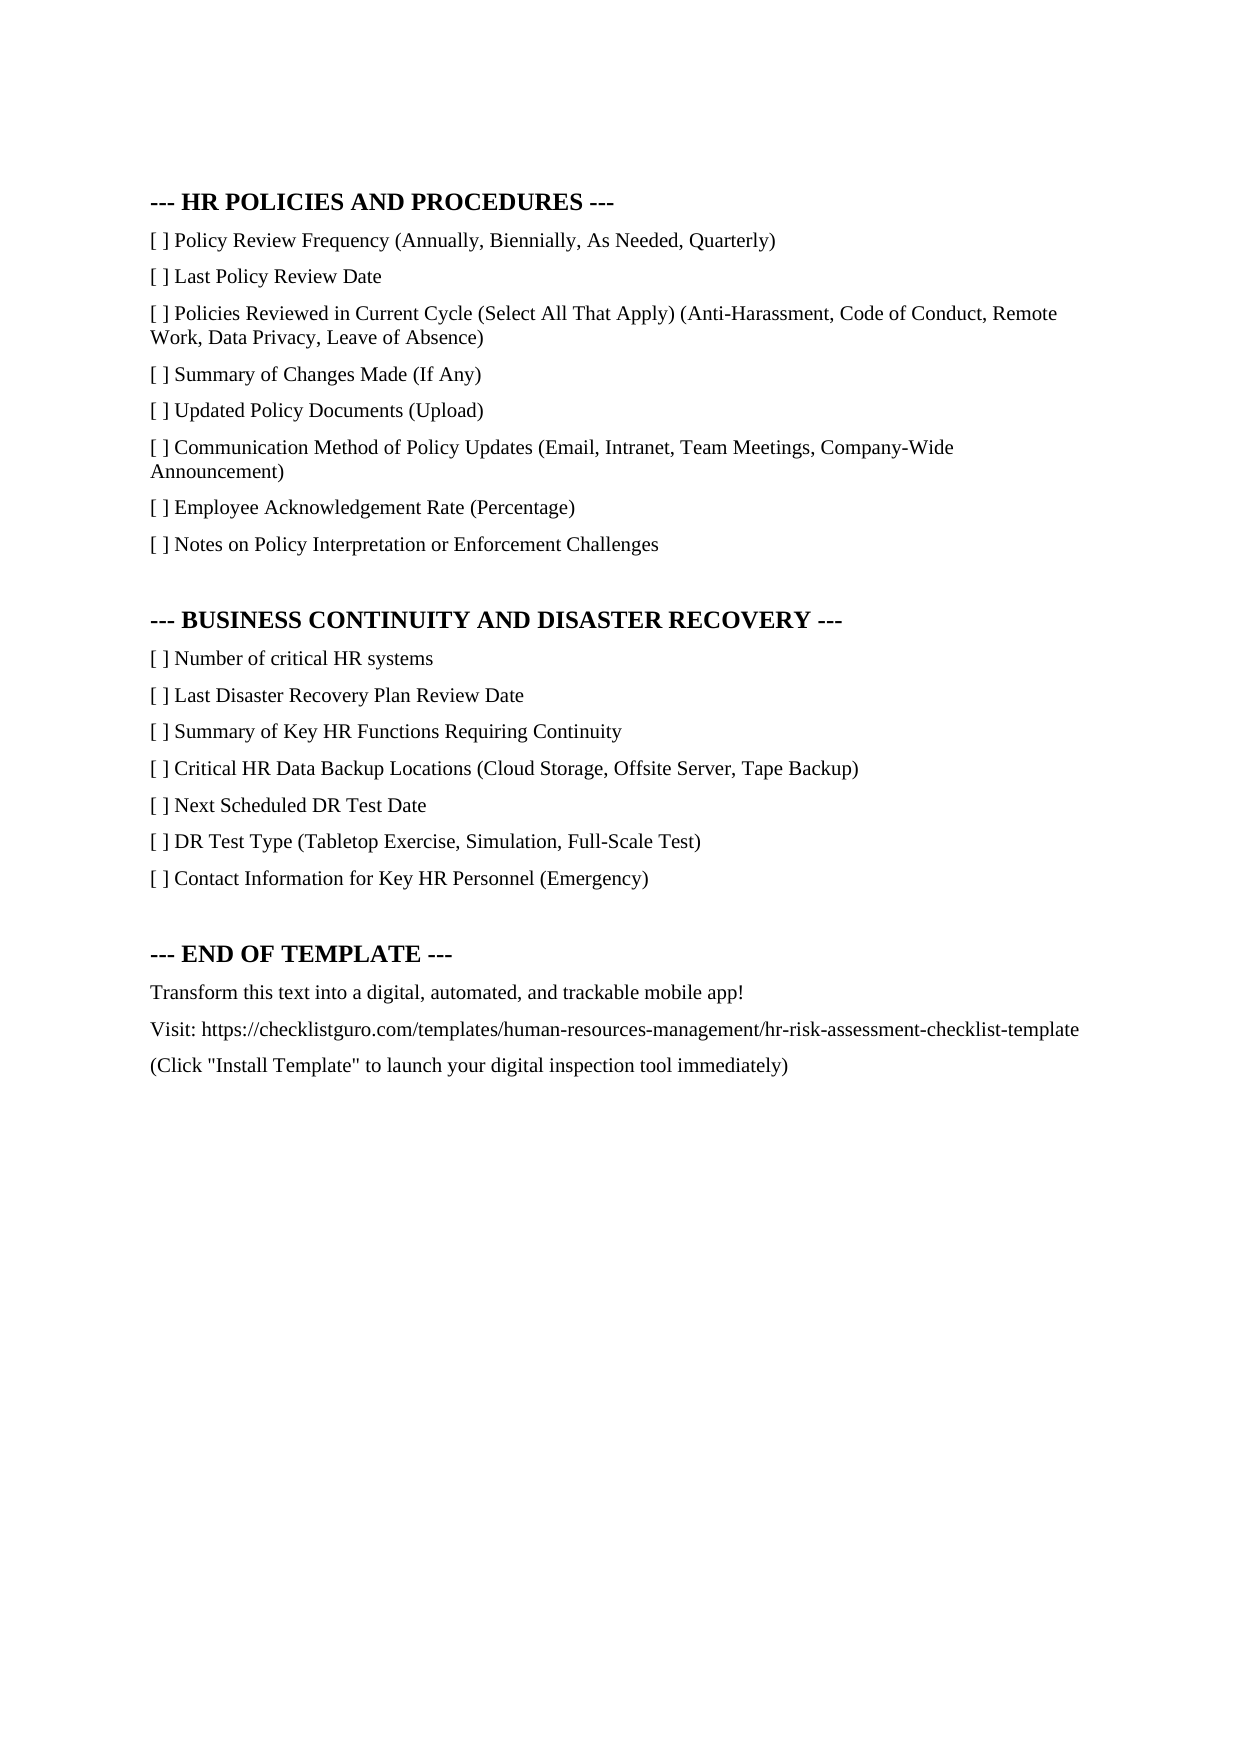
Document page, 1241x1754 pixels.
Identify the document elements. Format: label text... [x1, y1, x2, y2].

text Transform this text into a digital, automated, and trackable mobile app! [150, 980, 1090, 1004]
text [ ] Policy Review Frequency (Annually, Biennially, As Needed, Quarterly) [150, 228, 1090, 252]
text [ ] Communication Method of Policy Updates (Email, Intranet, Team Meetings, Company-Wide Announcement) [150, 435, 1090, 483]
text --- HR POLICIES AND PROCEDURES --- [150, 187, 1090, 215]
text [ ] Last Disaster Recovery Plan Review Date [150, 683, 1090, 707]
text [ ] Updated Policy Documents (Upload) [150, 398, 1090, 422]
text [ ] Employee Acknowledgement Rate (Percentage) [150, 495, 1090, 519]
text Visit: https://checklistguro.com/templates/human-resources-management/hr-risk-assessment-checklist-template [150, 1017, 1090, 1041]
text (Click "Install Template" to launch your digital inspection tool immediately) [150, 1053, 1090, 1077]
text [ ] Number of critical HR systems [150, 646, 1090, 670]
text [ ] Contact Information for Key HR Personnel (Emergency) [150, 866, 1090, 890]
text [ ] Summary of Key HR Functions Requiring Continuity [150, 719, 1090, 743]
text [ ] Critical HR Data Backup Locations (Cloud Storage, Offsite Server, Tape Backup) [150, 756, 1090, 780]
text [ ] Next Scheduled DR Test Date [150, 792, 1090, 817]
text --- END OF TEMPLATE --- [150, 939, 1090, 967]
text [ ] Summary of Changes Made (If Any) [150, 362, 1090, 386]
text [ ] DR Test Type (Tabletop Exercise, Simulation, Full-Scale Test) [150, 829, 1090, 853]
text [ ] Notes on Policy Interpretation or Enforcement Challenges [150, 532, 1090, 556]
text --- BUSINESS CONTINUITY AND DISASTER RECOVERY --- [150, 605, 1090, 634]
text [ ] Last Policy Review Date [150, 264, 1090, 288]
text [ ] Policies Reviewed in Current Cycle (Select All That Apply) (Anti-Harassment, Code of Conduct, Remote Work, Data Privacy, Leave of Absence) [150, 301, 1090, 349]
